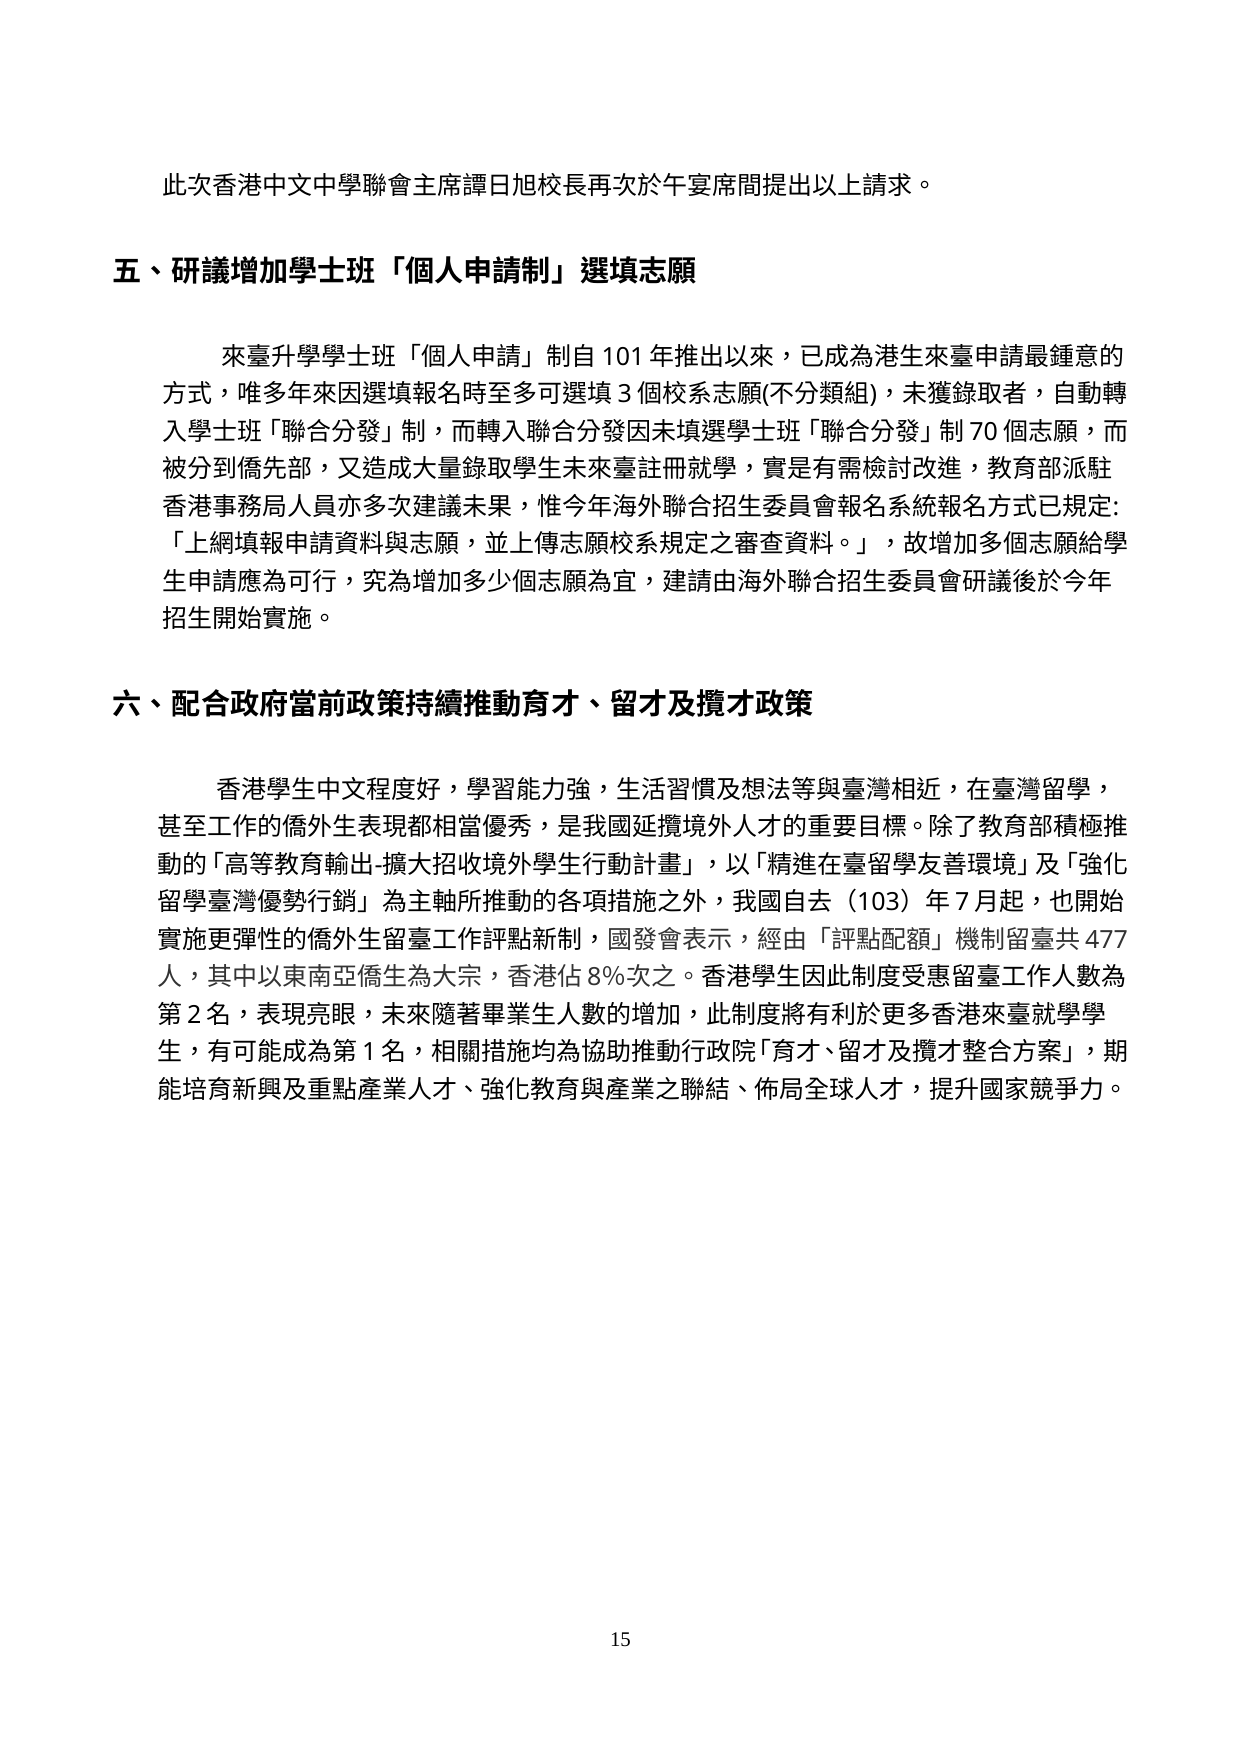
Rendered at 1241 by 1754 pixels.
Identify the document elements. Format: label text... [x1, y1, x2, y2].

text 來臺升學學士班「個人申請」制自101年推出以來，已成為港生來臺申請最鍾意的方式，唯多年來因選填報名時至多可選填3個校系志願(不分類組)，未獲錄取者，自動轉入學士班「聯合分發」制，而轉入聯合分發因未填選學士班「聯合分發」制70個志願，而被分到僑先部，又造成大量錄取學生未來臺註冊就學，實是有需檢討改進，教育部派駐香港事務局人員亦多次建議未果，惟今年海外聯合招生委員會報名系統報名方式已規定:「上網填報申請資料與志願，並上傳志願校系規定之審查資料。」，故增加多個志願給學生申請應為可行，究為增加多少個志願為宜，建請由海外聯合招生委員會研議後於今年招生開始實施。 [162, 335, 1128, 635]
text 香港學生中文程度好，學習能力強，生活習慣及想法等與臺灣相近，在臺灣留學，甚至工作的僑外生表現都相當優秀，是我國延攬境外人才的重要目標。除了教育部積極推動的「高等教育輸出-擴大招收境外學生行動計畫」，以「精進在臺留學友善環境」及「強化留學臺灣優勢行銷」為主軸所推動的各項措施之外，我國自去（103）年7月起，也開始實施更彈性的僑外生留臺工作評點新制，國發會表示，經由「評點配額」機制留臺共477人，其中以東南亞僑生為大宗，香港佔8％次之。香港學生因此制度受惠留臺工作人數為第2名，表現亮眼，未來隨著畢業生人數的增加，此制度將有利於更多香港來臺就學學生，有可能成為第1名，相關措施均為協助推動行政院「育才、留才及攬才整合方案」，期能培育新興及重點產業人才、強化教育與產業之聯結、佈局全球人才，提升國家競爭力。 [157, 769, 1128, 1106]
list 研議增加學士班「個人申請制」選填志願 [112, 231, 1128, 306]
text 每年有很多大陸新到港就讀中學之學生，當其中六畢業時，因居住未滿7年，而無法取得香港永久居民身分，多年來，這些學生就讀學校校長、老師與家長時常向海外聯合招生委員會、台北經濟文化辦事處、海華服務基金建議放寬現有規定，讓這些有意赴臺升學之學子有個機會，最後都不得其門而入，教育部派駐香港事務局人員亦多次建議未果，此次香港中文中學聯會主席譚日旭校長再次於午宴席間提出以上請求。 [162, 164, 1128, 202]
list 配合政府當前政策持續推動育才、留才及攬才政策 [112, 664, 1128, 739]
